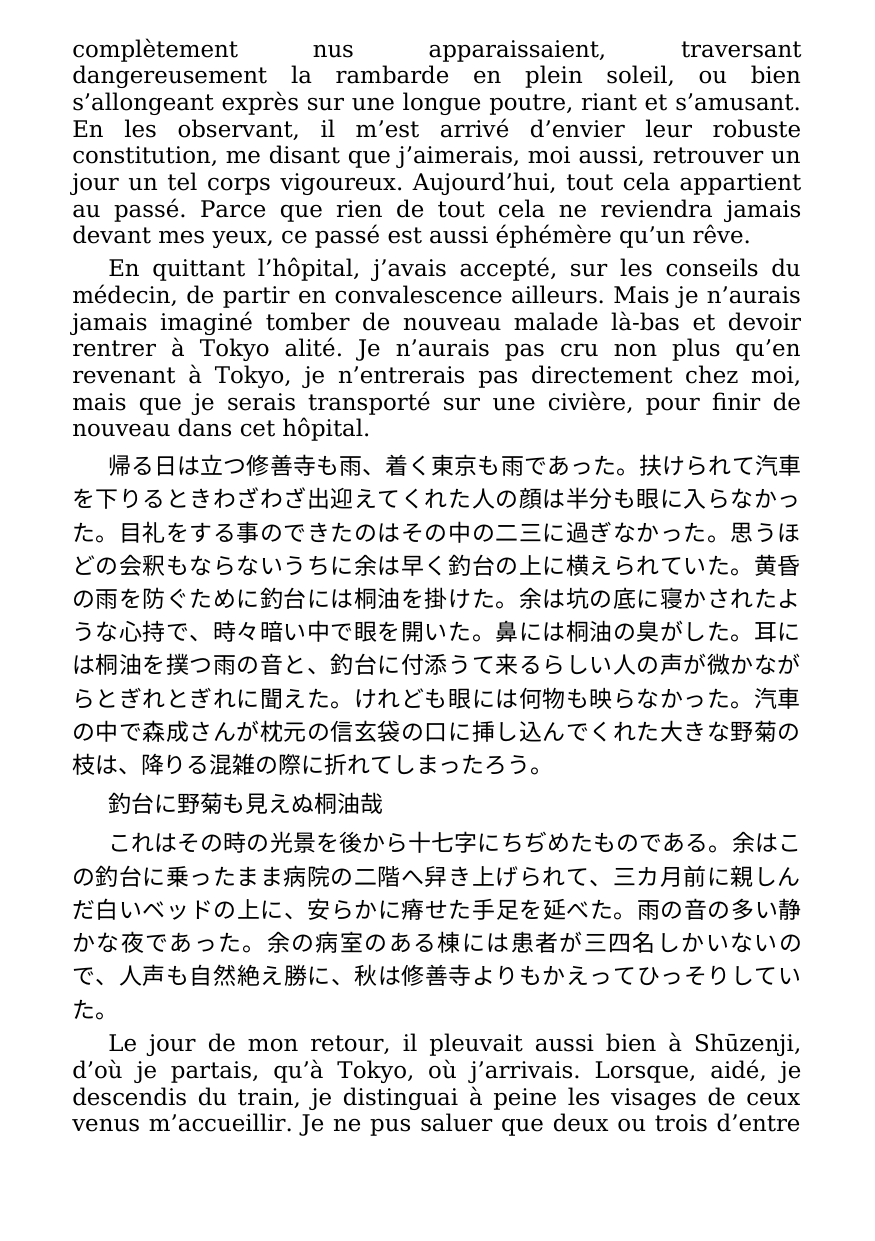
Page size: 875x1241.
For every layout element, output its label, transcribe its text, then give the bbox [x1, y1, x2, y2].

text これはその時の光景を後から十七字にちぢめたものである。余はこの釣台に乗ったまま病院の二階へ舁き上げられて、三カ月前に親しんだ白いベッドの上に、安らかに瘠せた手足を延べた。雨の音の多い静かな夜であった。余の病室のある棟には患者が三四名しかいないので、人声も自然絶え勝に、秋は修善寺よりもかえってひっそりしていた。 [72, 825, 802, 1025]
text complètement nus apparaissaient, traversant dangereusement la rambarde en plein soleil, ou bien s’allongeant exprès sur une longue poutre, riant et s’amusant. En les observant, il m’est arrivé d’envier leur robuste constitution, me disant que j’aimerais, moi aussi, retrouver un jour un tel corps vigoureux. Aujourd’hui, tout cela appartient au passé. Parce que rien de tout cela ne reviendra jamais devant mes yeux, ce passé est aussi éphémère qu’un rêve. [72, 36, 802, 249]
text 釣台に野菊も見えぬ桐油哉 [72, 786, 802, 819]
text En quittant l’hôpital, j’avais accepté, sur les conseils du médecin, de partir en convalescence ailleurs. Mais je n’aurais jamais imaginé tomber de nouveau malade là-bas et devoir rentrer à Tokyo alité. Je n’aurais pas cru non plus qu’en revenant à Tokyo, je n’entrerais pas directement chez moi, mais que je serais transporté sur une civière, pour finir de nouveau dans cet hôpital. [72, 255, 802, 442]
text Le jour de mon retour, il pleuvait aussi bien à Shūzenji, d’où je partais, qu’à Tokyo, où j’arrivais. Lorsque, aidé, je descendis du train, je distinguai à peine les visages de ceux venus m’accueillir. Je ne pus saluer que deux ou trois d’entre [72, 1031, 802, 1137]
text 帰る日は立つ修善寺も雨、着く東京も雨であった。扶けられて汽車を下りるときわざわざ出迎えてくれた人の顔は半分も眼に入らなかった。目礼をする事のできたのはその中の二三に過ぎなかった。思うほどの会釈もならないうちに余は早く釣台の上に横えられていた。黄昏の雨を防ぐために釣台には桐油を掛けた。余は坑の底に寝かされたような心持で、時々暗い中で眼を開いた。鼻には桐油の臭がした。耳には桐油を撲つ雨の音と、釣台に付添うて来るらしい人の声が微かながらとぎれとぎれに聞えた。けれども眼には何物も映らなかった。汽車の中で森成さんが枕元の信玄袋の口に挿し込んでくれた大きな野菊の枝は、降りる混雑の際に折れてしまったろう。 [72, 448, 802, 780]
